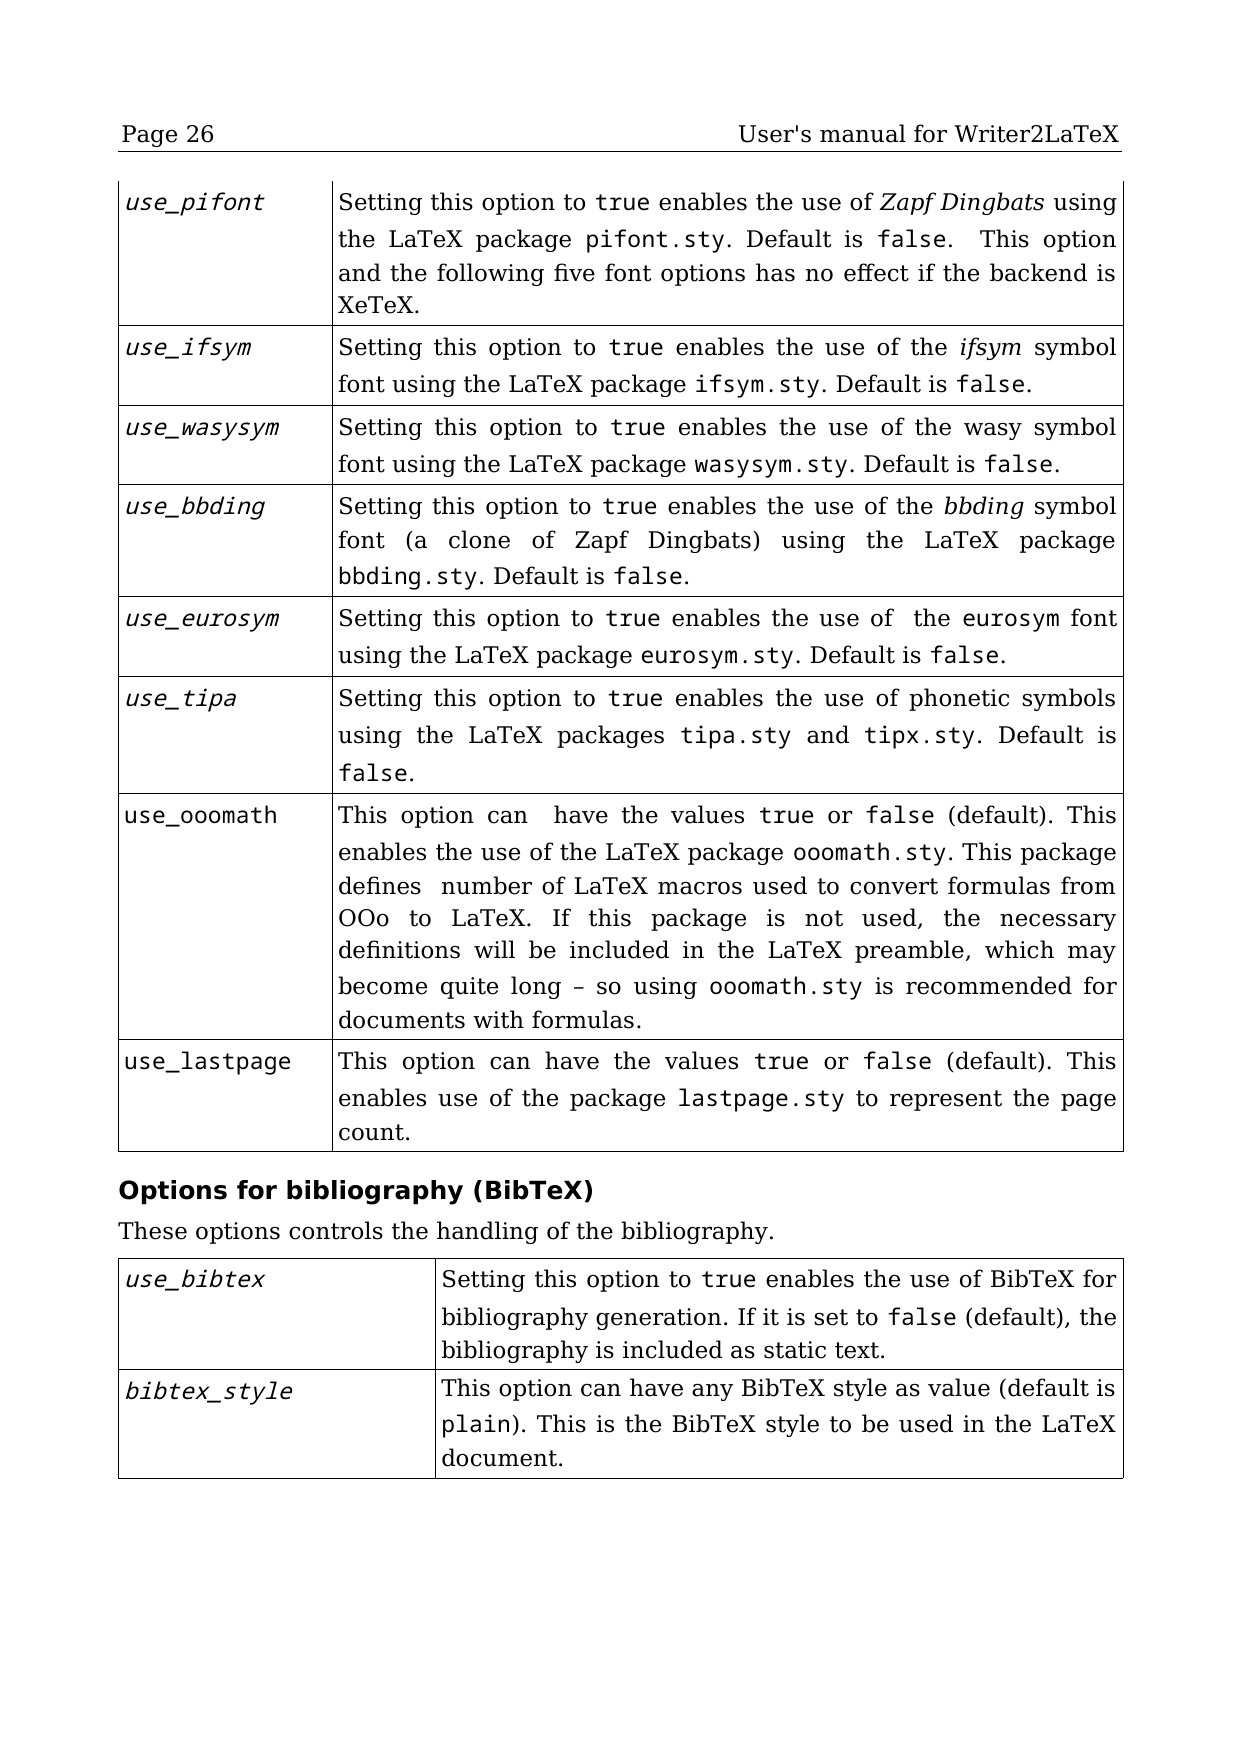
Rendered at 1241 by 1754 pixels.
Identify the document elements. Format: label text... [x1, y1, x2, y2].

table_cell Setting this option to true enables the use of Zapf Dingbats using the LaTeX package pifont.sty. Default is false. This option and the following five font options has no effect if the backend is XeTeX. [333, 181, 1123, 325]
table_cell use_wasysym [119, 406, 332, 484]
table_cell use_pifont [119, 181, 332, 325]
table_cell This option can have the values true or false (default). This enables use of the package lastpage.sty to represent the page count. [333, 1040, 1123, 1151]
table_cell use_lastpage [119, 1040, 332, 1151]
table_cell bibtex_style [119, 1370, 435, 1478]
table_cell use_tipa [119, 677, 332, 793]
table_cell use_ifsym [119, 326, 332, 405]
table_cell use_ooomath [119, 794, 332, 1039]
table_cell use_bbding [119, 485, 332, 596]
table_cell use_eurosym [119, 597, 332, 676]
table_cell Setting this option to true enables the use of the eurosym font using the LaTeX package eurosym.sty. Default is false. [333, 597, 1123, 676]
table_cell Setting this option to true enables the use of the bbding symbol font (a clone of Zapf Dingbats) using the LaTeX package bbding.sty. Default is false. [333, 485, 1123, 596]
table_cell This option can have the values true or false (default). This enables the use of the LaTeX package ooomath.sty. This package defines number of LaTeX macros used to convert formulas from OOo to LaTeX. If this package is not used, the necessary definitions will be included in the LaTeX preamble, which may become quite long – so using ooomath.sty is recommended for documents with formulas. [333, 794, 1123, 1039]
table_header Setting this option to true enables the use of BibTeX for bibliography generation. If it is set to false (default), the bibliography is included as static text. [436, 1259, 1123, 1369]
table_cell Setting this option to true enables the use of the ifsym symbol font using the LaTeX package ifsym.sty. Default is false. [333, 326, 1123, 405]
table_cell Setting this option to true enables the use of the wasy symbol font using the LaTeX package wasysym.sty. Default is false. [333, 406, 1123, 484]
table_cell This option can have any BibTeX style as value (default is plain). This is the BibTeX style to be used in the LaTeX document. [436, 1370, 1123, 1478]
table_header use_bibtex [119, 1259, 435, 1369]
text These options controls the handling of the bibliography. [118, 1218, 1122, 1245]
table_cell Setting this option to true enables the use of phonetic symbols using the LaTeX packages tipa.sty and tipx.sty. Default is false. [333, 677, 1123, 793]
subtitle Options for bibliography (BibTeX) [118, 1177, 1122, 1206]
